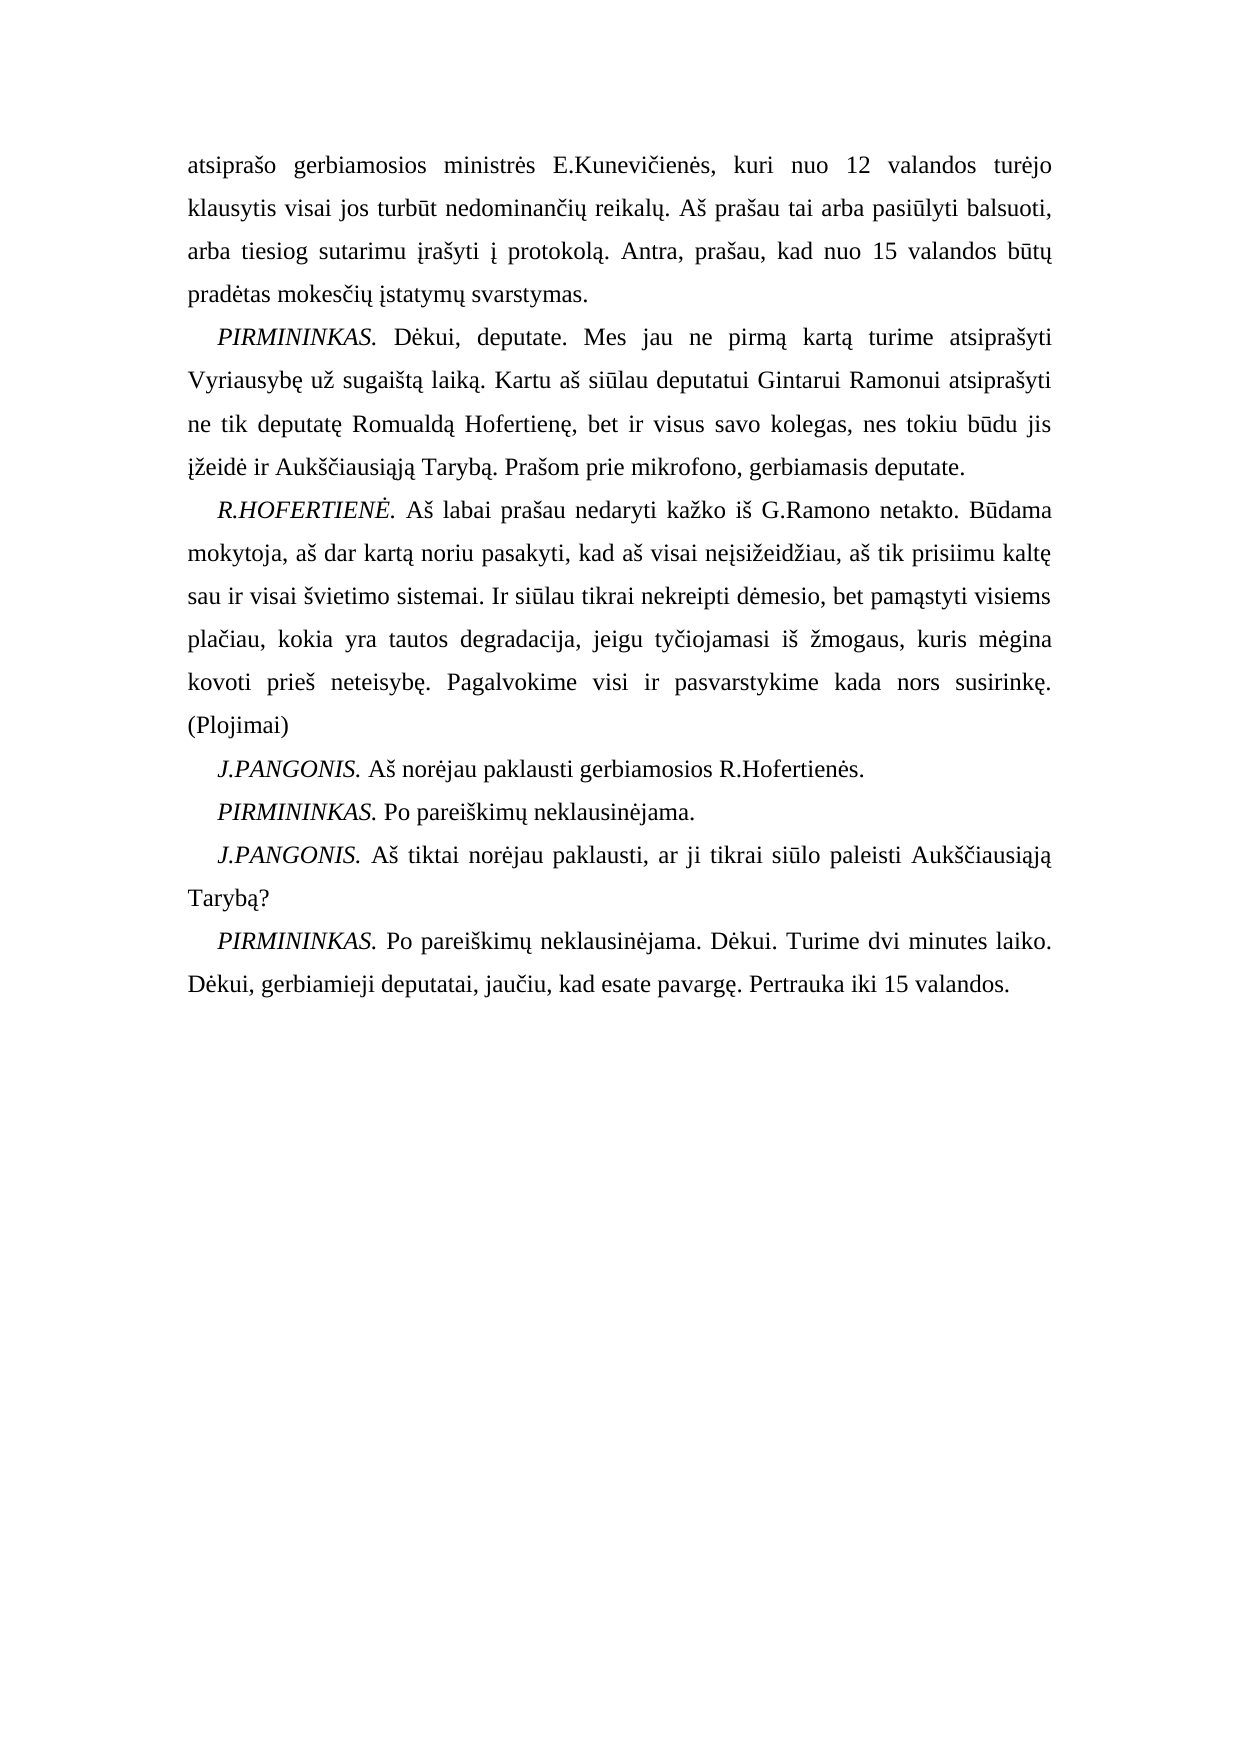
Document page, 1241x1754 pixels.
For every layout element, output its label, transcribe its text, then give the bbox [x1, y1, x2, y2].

text PIRMININKAS. Dėkui, deputate. Mes jau ne pirmą kartą turime atsiprašyti Vyriausybę už sugaištą laiką. Kartu aš siūlau deputatui Gintarui Ramonui atsiprašyti ne tik deputatę Romualdą Hofertienę, bet ir visus savo kolegas, nes tokiu būdu jis įžeidė ir Aukščiausiąją Tarybą. Prašom prie mikrofono, gerbiamasis deputate. [187, 322, 1053, 481]
text J.PANGONIS. Aš tiktai norėjau paklausti, ar ji tikrai siūlo paleisti Aukščiausiąją Tarybą? [187, 840, 1053, 912]
text PIRMININKAS. Po pareiškimų neklausinėjama. Dėkui. Turime dvi minutes laiko. Dėkui, gerbiamieji deputatai, jaučiu, kad esate pavargę. Pertrauka iki 15 valandos. [187, 926, 1053, 998]
text R.HOFERTIENĖ. Aš labai prašau nedaryti kažko iš G.Ramono netakto. Būdama mokytoja, aš dar kartą noriu pasakyti, kad aš visai neįsižeidžiau, aš tik prisiimu kaltę sau ir visai švietimo sistemai. Ir siūlau tikrai nekreipti dėmesio, bet pamąstyti visiems plačiau, kokia yra tautos degradacija, jeigu tyčiojamasi iš žmogaus, kuris mėgina kovoti prieš neteisybę. Pagalvokime visi ir pasvarstykime kada nors susirinkę. (Plojimai) [187, 495, 1053, 739]
text atsiprašo gerbiamosios ministrės E.Kunevičienės, kuri nuo 12 valandos turėjo klausytis visai jos turbūt nedominančių reikalų. Aš prašau tai arba pasiūlyti balsuoti, arba tiesiog sutarimu įrašyti į protokolą. Antra, prašau, kad nuo 15 valandos būtų pradėtas mokesčių įstatymų svarstymas. [187, 150, 1053, 308]
text J.PANGONIS. Aš norėjau paklausti gerbiamosios R.Hofertienės. [187, 754, 1053, 782]
text PIRMININKAS. Po pareiškimų neklausinėjama. [187, 797, 1053, 826]
